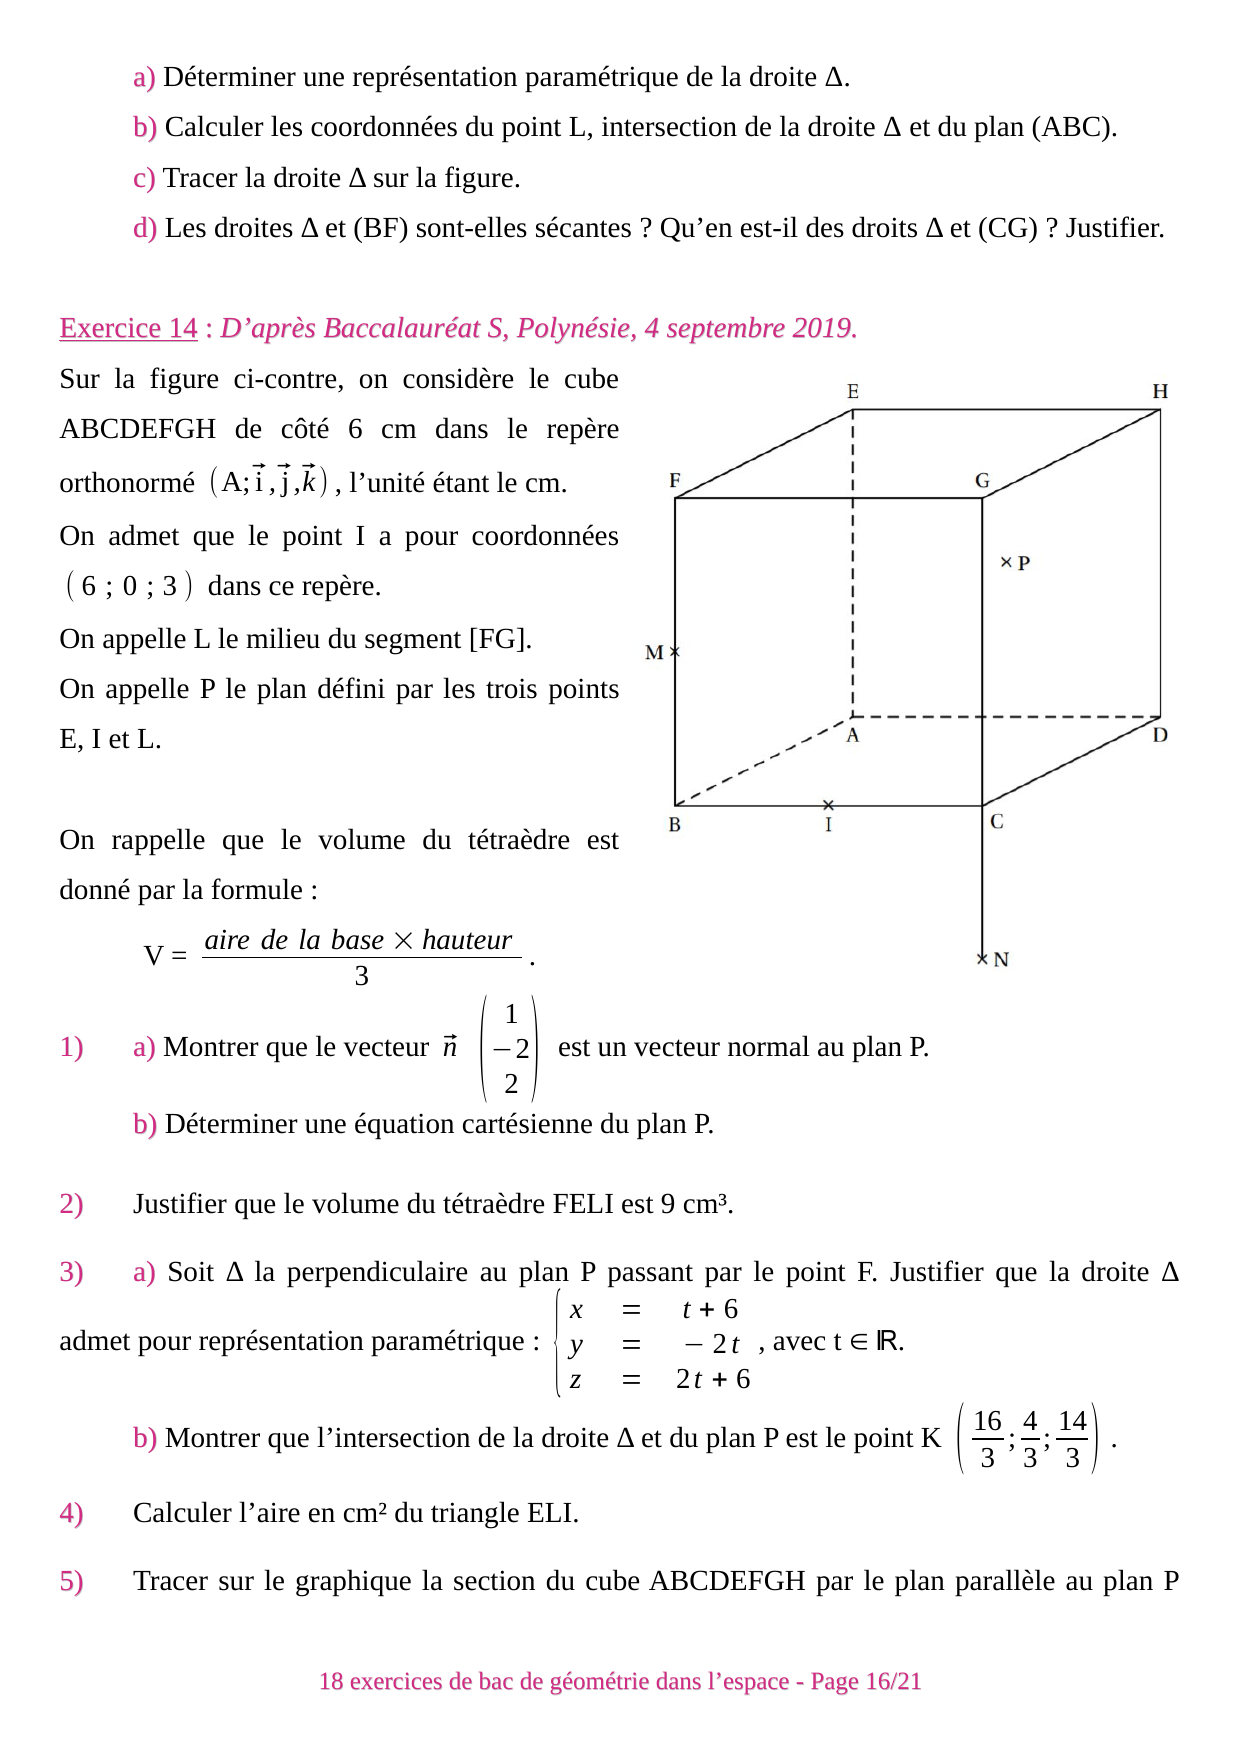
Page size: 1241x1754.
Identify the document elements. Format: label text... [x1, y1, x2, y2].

text 4) Calculer l’aire en cm² du triangle ELI. [59, 1496, 1181, 1529]
text d) Les droites Δ et (BF) sont-elles sécantes ? Qu’en est-il des droits Δ et (CG) ? Justifier. [59, 210, 1181, 243]
text b) Calculer les coordonnées du point L, intersection de la droite Δ et du plan (ABC). [59, 109, 1181, 143]
text Exercice 14 : D’après Baccalauréat S, Polynésie, 4 septembre 2019. [59, 311, 1181, 344]
table_header Sur la figure ci-contre, on considère le cube ABCDEFGH de côté 6 cm dans le repère orthonormé , l’unité étant le cm. On admet que le point I a pour coordonnées dans ce repère. On appelle L le milieu du segment [FG]. On appelle P le plan défini par les trois points E, I et L. On rappelle que le volume du tétraèdre est donné par la formule : V = . [59, 361, 620, 993]
text 2) Justifier que le volume du tétraèdre FELI est 9 cm³. [59, 1186, 1181, 1219]
text 5) Tracer sur le graphique la section du cube ABCDEFGH par le plan parallèle au plan P [59, 1563, 1181, 1597]
text b) Déterminer une équation cartésienne du plan P. [59, 1106, 1181, 1140]
text 3) a) Soit Δ la perpendiculaire au plan P passant par le point F. Justifier que la droite Δ admet pour représentation paramétrique : , avec t ∈ ℝ. [59, 1254, 1181, 1401]
text 1) a) Montrer que le vecteur est un vecteur normal au plan P. [59, 993, 1181, 1106]
picture [620, 361, 1182, 987]
text a) Déterminer une représentation paramétrique de la droite Δ. [59, 59, 1181, 93]
table_header [620, 987, 1181, 993]
text c) Tracer la droite Δ sur la figure. [59, 160, 1181, 193]
text b) Montrer que l’intersection de la droite Δ et du plan P est le point K . [59, 1401, 1181, 1478]
